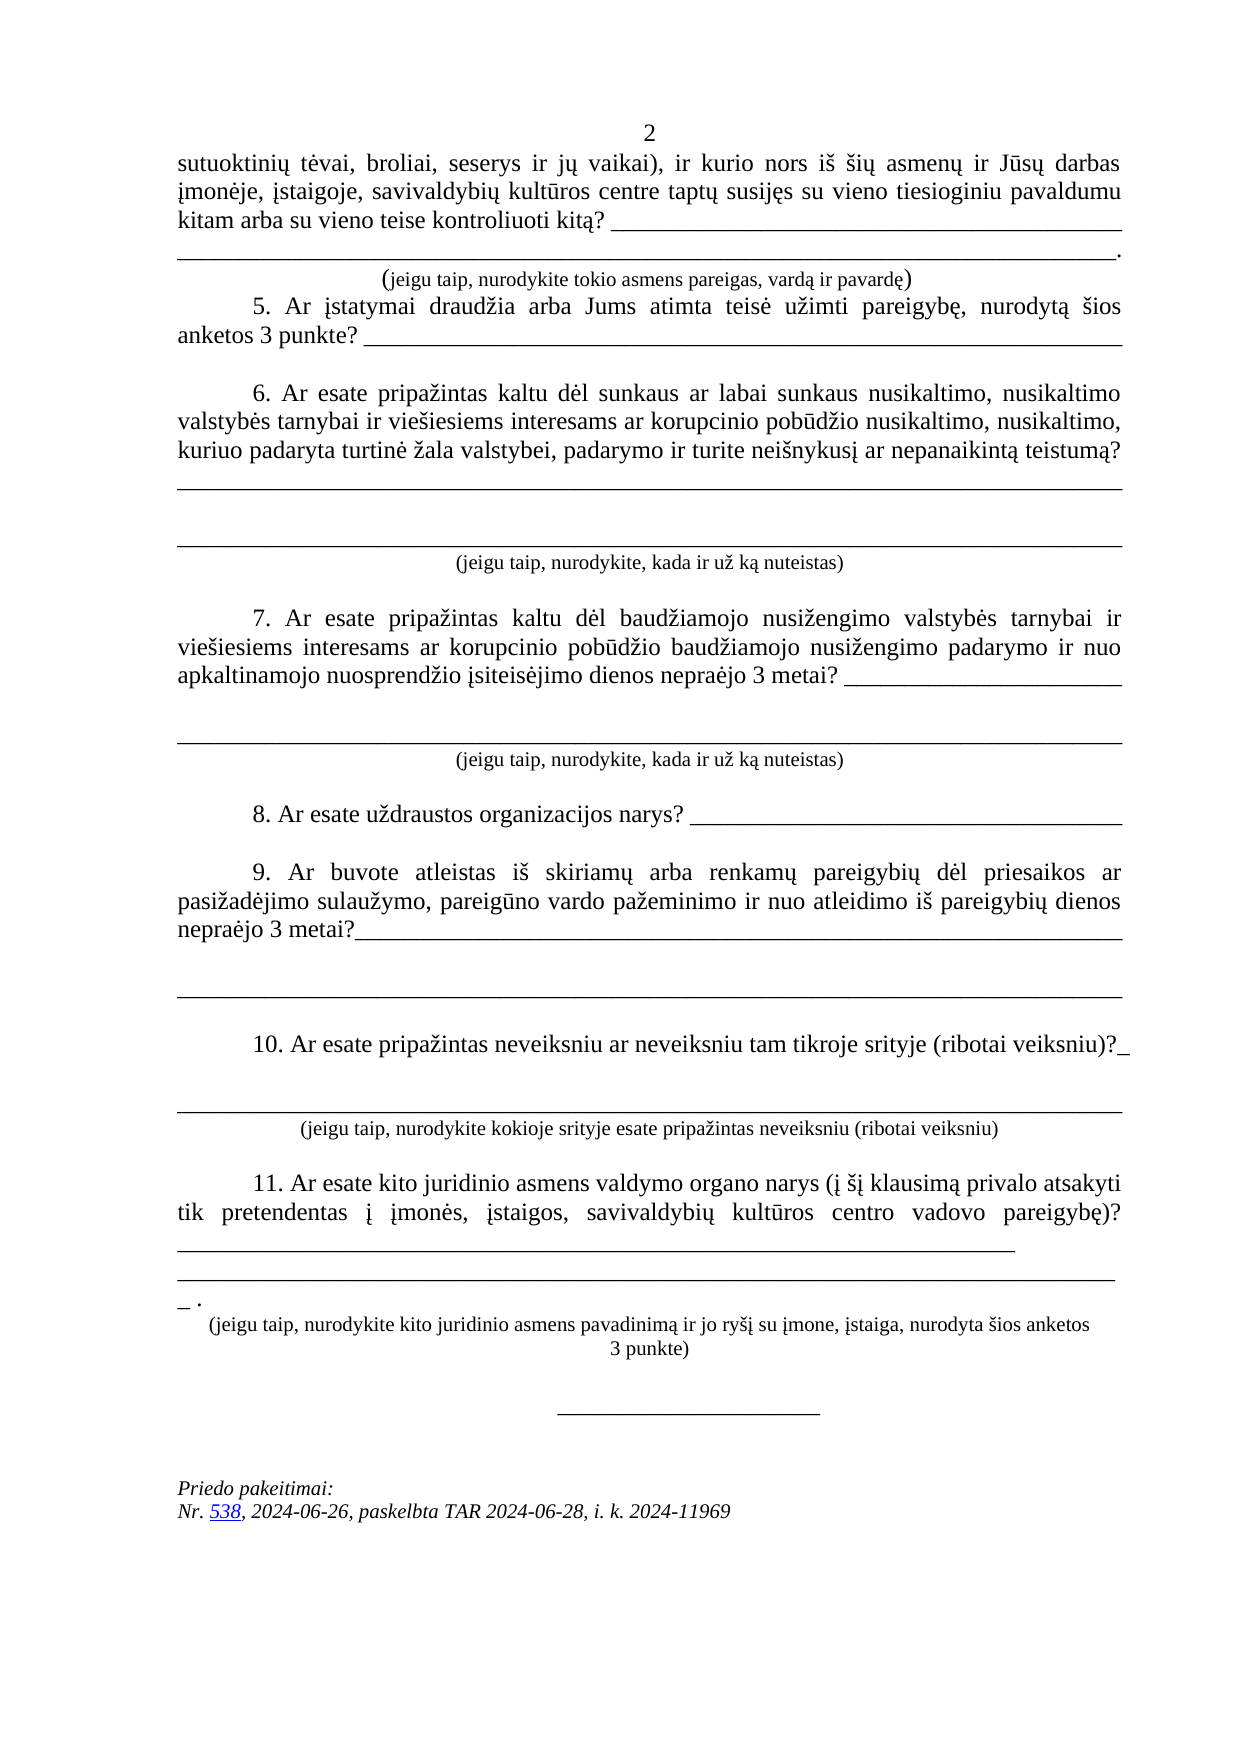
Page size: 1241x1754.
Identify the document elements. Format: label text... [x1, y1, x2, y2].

text ____________________________________________________________________________ . [177, 1255, 1122, 1312]
text (jeigu taip, nurodykite, kada ir už ką nuteistas) [177, 747, 1122, 771]
text 6. Ar esate pripažintas kaltu dėl sunkaus ar labai sunkaus nusikaltimo, nusikaltimo valstybės tarnybai ir viešiesiems interesams ar korupcinio pobūdžio nusikaltimo, nusikaltimo, kuriuo padaryta turtinė žala valstybei, padarymo ir turite neišnykusį ar nepanaikintą teistumą? [177, 378, 1122, 489]
text 4. Ar šios anketos 3 punkte nurodytoje įmonėje, įstaigoje, savivaldybių kultūros centre dirba asmenys, su kuriais Jus sieja artimi giminystės ar svainystės ryšiai (tėvai, įtėviai, broliai, seserys ir jų vaikai, seneliai, sutuoktinis, vaikai, įvaikiai, jų sutuoktiniai ir jų vaikai, taip pat sutuoktinių tėvai, broliai, seserys ir jų vaikai), ir kurio nors iš šių asmenų ir Jūsų darbas įmonėje, įstaigoje, savivaldybių kultūros centre taptų susijęs su vieno tiesioginiu pavaldumu kitam arba su vieno teise kontroliuoti kitą? [177, 148, 1122, 234]
text (jeigu taip, nurodykite kokioje srityje esate pripažintas neveiksniu (ribotai veiksniu) [177, 1116, 1122, 1140]
text 11. Ar esate kito juridinio asmens valdymo organo narys (į šį klausimą privalo atsakyti tik pretendentas į įmonės, įstaigos, savivaldybių kultūros centro vadovo pareigybę)?___________________________________________________________________ [177, 1168, 1122, 1255]
text _____________________ [177, 1389, 1122, 1418]
text (jeigu taip, nurodykite kito juridinio asmens pavadinimą ir jo ryšį su įmone, įstaiga, nurodyta šios anketos 3 punkte) [177, 1312, 1122, 1360]
text Nr. 538, 2024-06-26, paskelbta TAR 2024-06-28, i. k. 2024-11969 [177, 1499, 1122, 1523]
text 8. Ar esate uždraustos organizacijos narys? [177, 799, 1122, 828]
text (jeigu taip, nurodykite tokio asmens pareigas, vardą ir pavardę) [177, 263, 1122, 291]
text . [177, 234, 1122, 263]
text 9. Ar buvote atleistas iš skiriamų arba renkamų pareigybių dėl priesaikos ar pasižadėjimo sulaužymo, pareigūno vardo pažeminimo ir nuo atleidimo iš pareigybių dienos nepraėjo 3 metai? [177, 857, 1122, 943]
text 10. Ar esate pripažintas neveiksniu ar neveiksniu tam tikroje srityje (ribotai veiksniu)? [177, 1029, 1122, 1058]
text 5. Ar įstatymai draudžia arba Jums atimta teisė užimti pareigybę, nurodytą šios anketos 3 punkte? [177, 291, 1122, 349]
text 7. Ar esate pripažintas kaltu dėl baudžiamojo nusižengimo valstybės tarnybai ir viešiesiems interesams ar korupcinio pobūdžio baudžiamojo nusižengimo padarymo ir nuo apkaltinamojo nuosprendžio įsiteisėjimo dienos nepraėjo 3 metai? [177, 603, 1122, 689]
text Priedo pakeitimai: [177, 1475, 1122, 1499]
text (jeigu taip, nurodykite, kada ir už ką nuteistas) [177, 550, 1122, 574]
